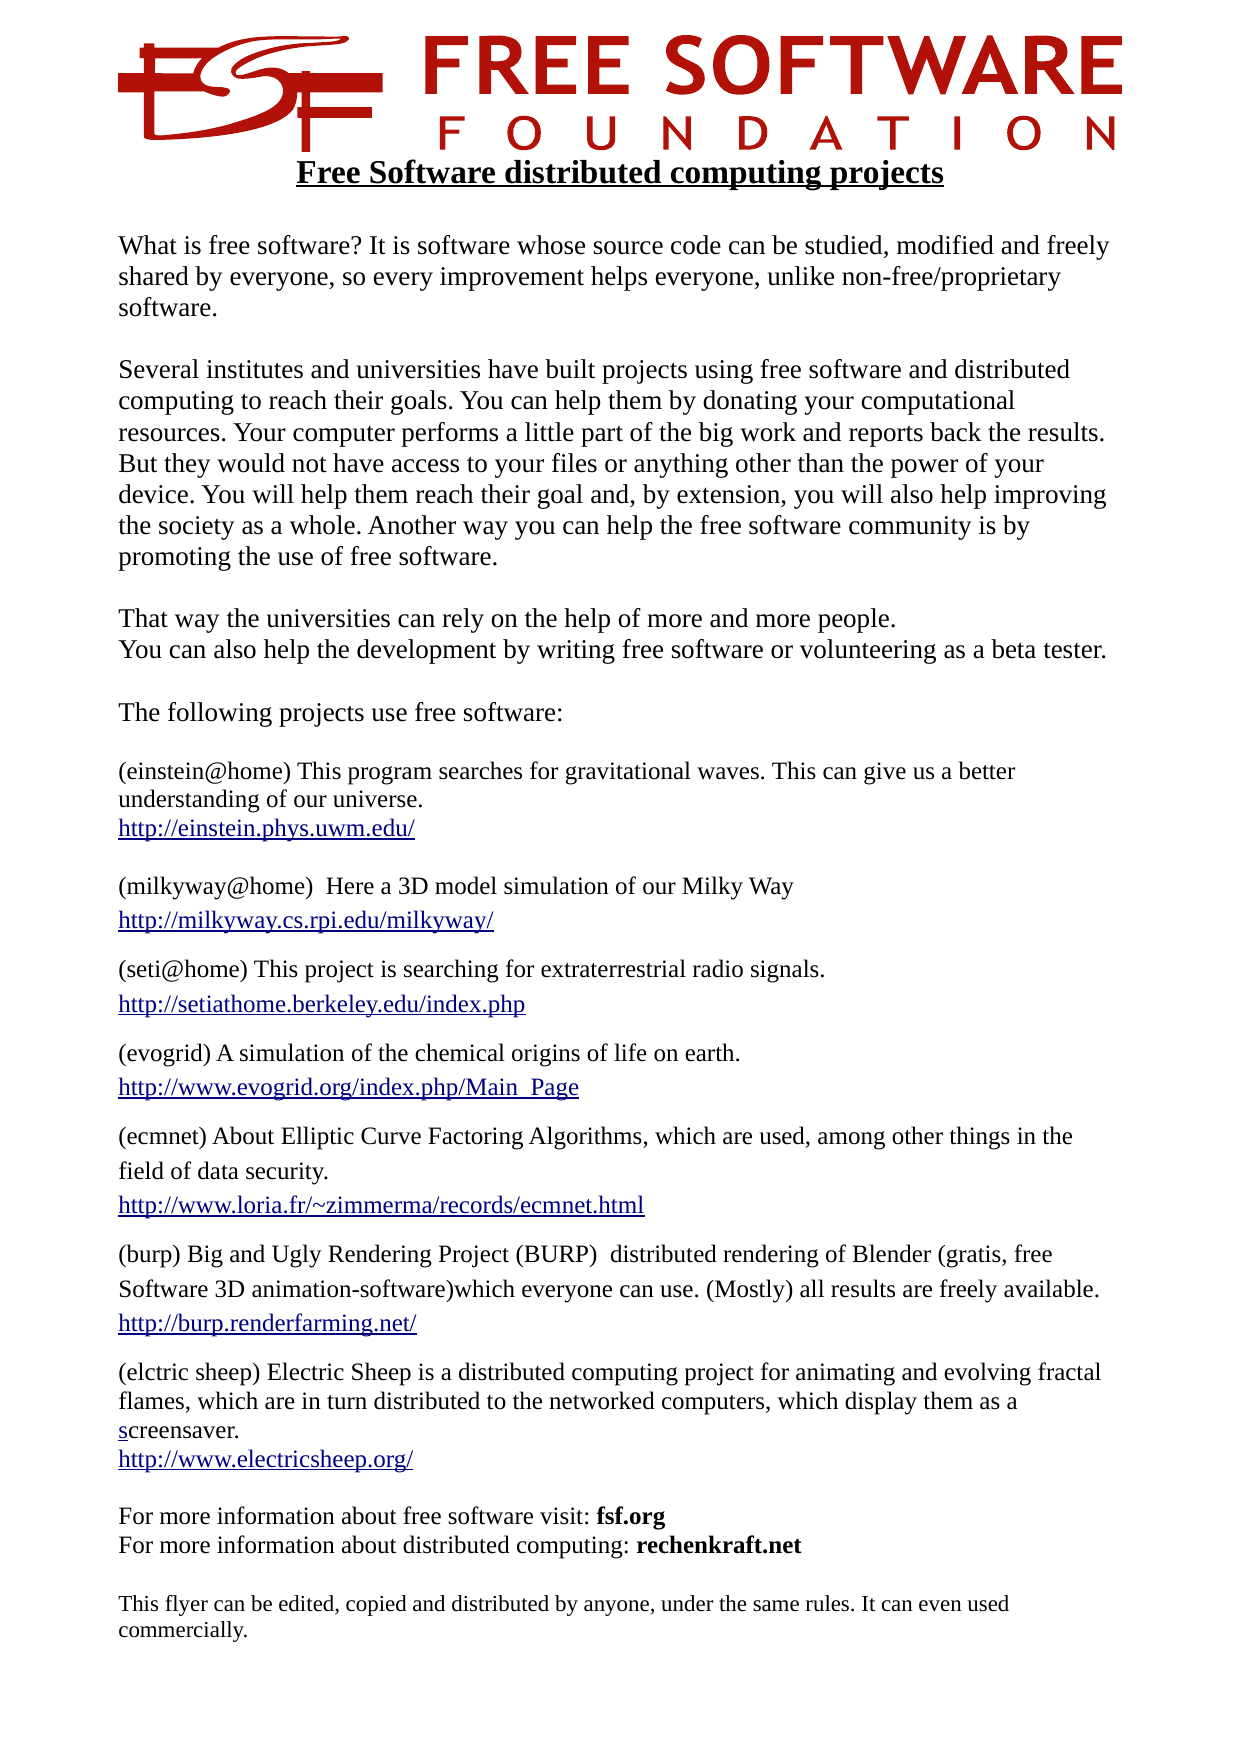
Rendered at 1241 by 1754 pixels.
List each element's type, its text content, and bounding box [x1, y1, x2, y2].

text What is free software? It is software whose source code can be studied, modified and freely shared by everyone, so every improvement helps everyone, unlike non-free/proprietary software. Several institutes and universities have built projects using free software and distributed computing to reach their goals. You can help them by donating your computational resources. Your computer performs a little part of the big work and reports back the results. [118, 229, 1122, 447]
text You can also help the development by writing free software or volunteering as a beta tester. The following projects use free software: (einstein@home) This program searches for gravitational waves. This can give us a better understanding of our universe. http://einstein.phys.uwm.edu/ [118, 634, 1122, 842]
text (seti@home) This project is searching for extraterrestrial radio signals. http://setiathome.berkeley.edu/index.php [118, 954, 1122, 1018]
text But they would not have access to your files or anything other than the power of your device. You will help them reach their goal and, by extension, you will also help improving the society as a whole. Another way you can help the free software community is by promoting the use of free software. [118, 447, 1122, 571]
text (elctric sheep) Electric Sheep is a distributed computing project for animating and evolving fractal flames, which are in turn distributed to the networked computers, which display them as a screensaver. http://www.electricsheep.org/ For more information about free software visit: fsf.org For more information about distributed computing: rechenkraft.net This flyer can be edited, copied and distributed by anyone, under the same rules. It can even used commercially. [118, 1357, 1122, 1643]
text (milkyway@home) Here a 3D model simulation of our Milky Way http://milkyway.cs.rpi.edu/milkyway/ [118, 871, 1122, 934]
text (burp) Big and Ugly Rendering Project (BURP) distributed rendering of Blender (gratis, free Software 3D animation-software)which everyone can use. (Mostly) all results are freely available. http://burp.renderfarming.net/ [118, 1239, 1122, 1337]
text Free Software distributed computing projects [118, 59, 1122, 190]
text That way the universities can rely on the help of more and more people. [118, 602, 1122, 634]
text (ecmnet) About Elliptic Curve Factoring Algorithms, which are used, among other things in the field of data security. http://www.loria.fr/~zimmerma/records/ecmnet.html [118, 1121, 1122, 1219]
text (evogrid) A simulation of the chemical origins of life on earth. http://www.evogrid.org/index.php/Main_Page [118, 1038, 1122, 1101]
